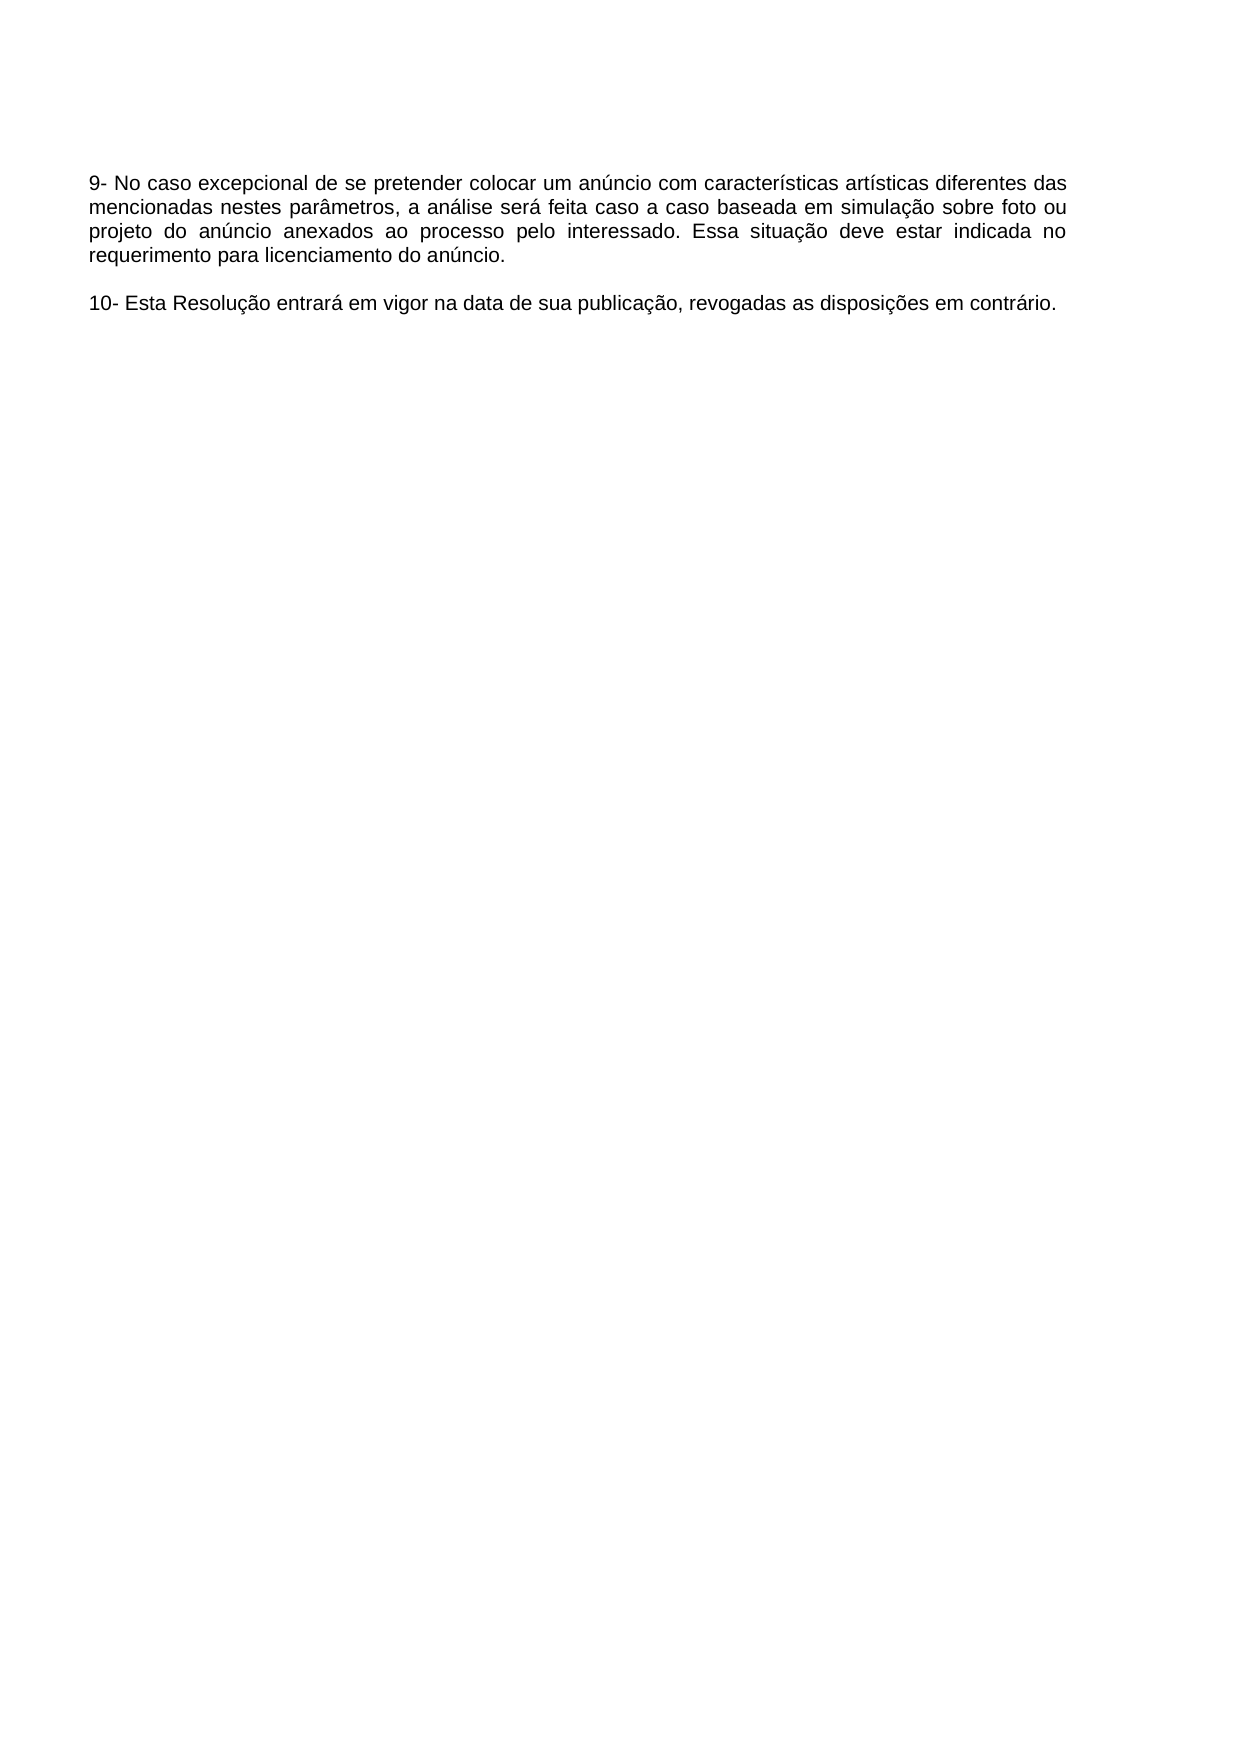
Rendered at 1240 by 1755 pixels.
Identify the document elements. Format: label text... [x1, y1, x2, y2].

text 10- Esta Resolução entrará em vigor na data de sua publicação, revogadas as disposições em contrário. [89, 291, 1059, 315]
text 9- No caso excepcional de se pretender colocar um anúncio com características artísticas diferentes das mencionadas nestes parâmetros, a análise será feita caso a caso baseada em simulação sobre foto ou projeto do anúncio anexados ao processo pelo interessado. Essa situação deve estar indicada no requerimento para licenciamento do anúncio. [89, 171, 1067, 267]
